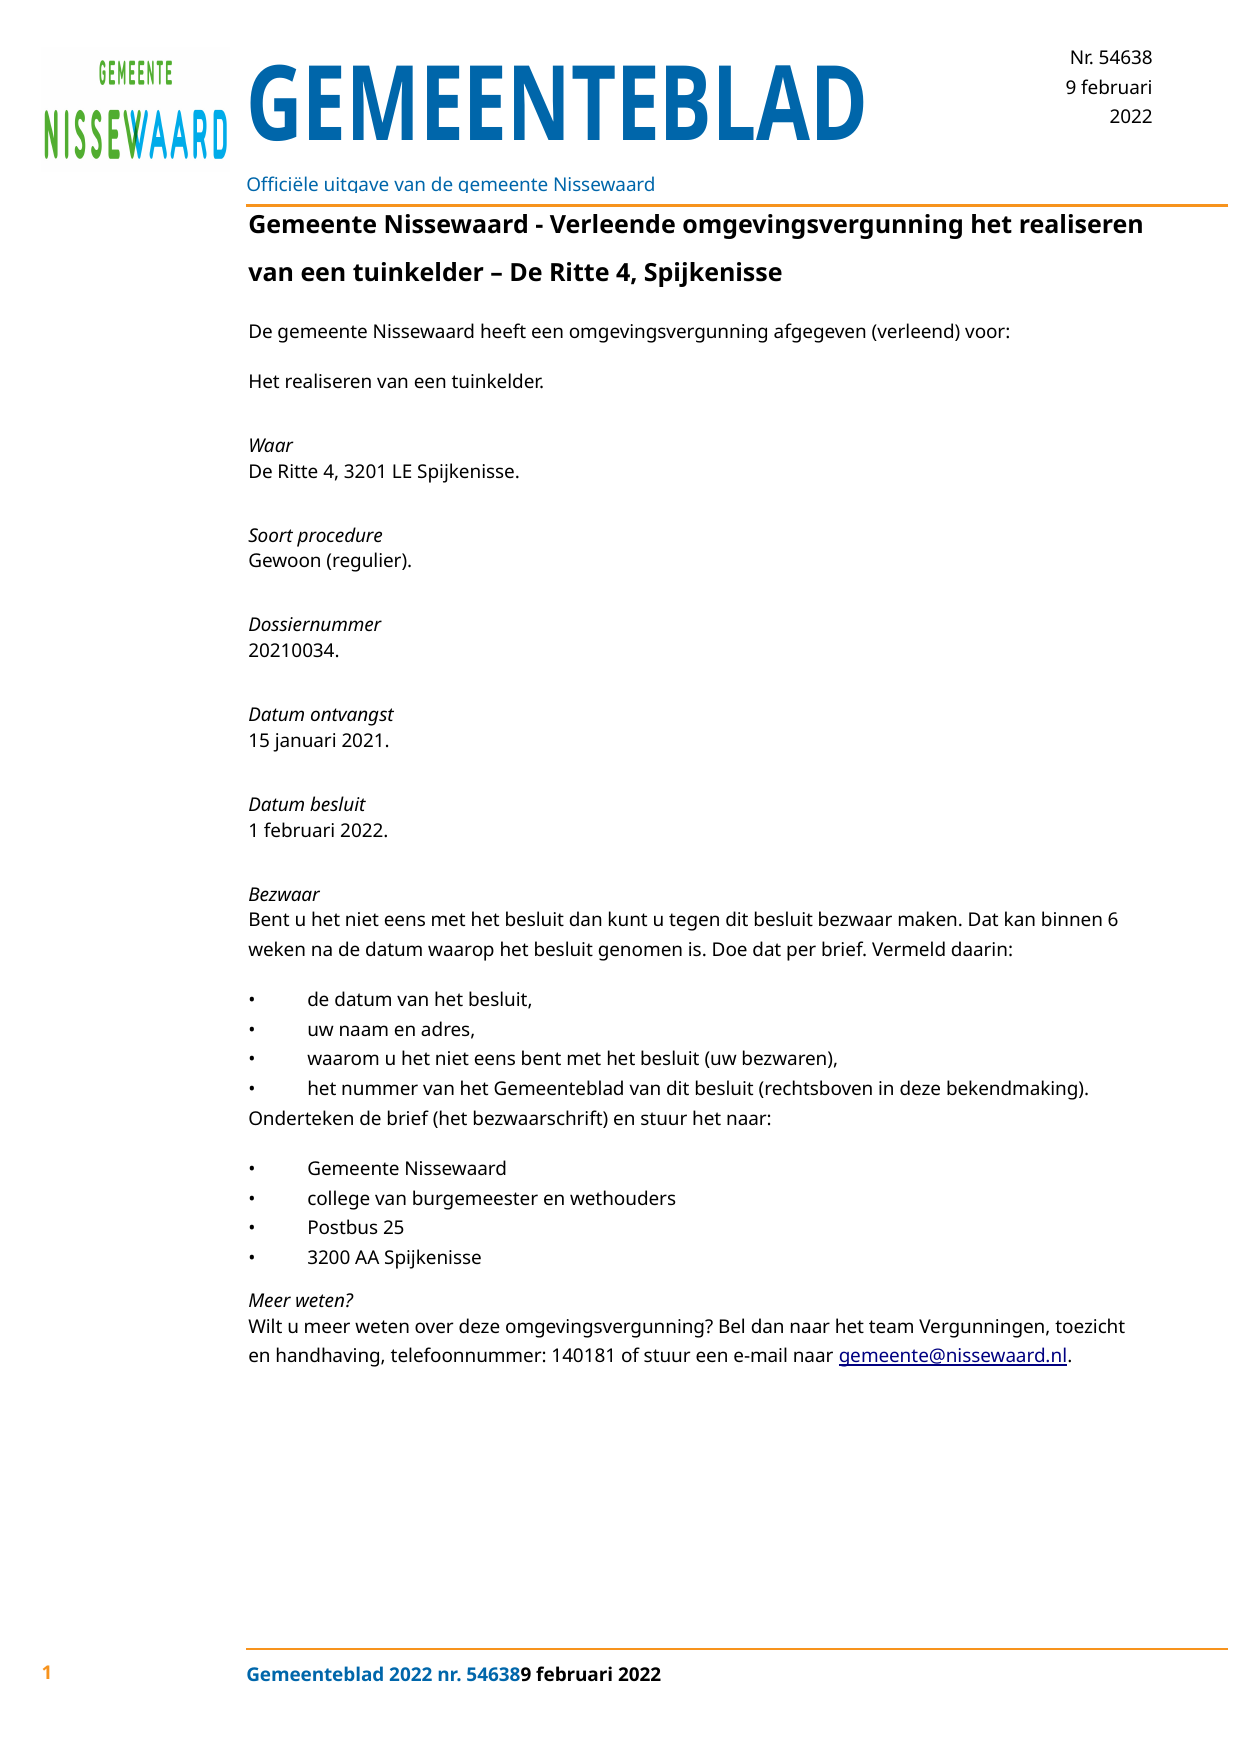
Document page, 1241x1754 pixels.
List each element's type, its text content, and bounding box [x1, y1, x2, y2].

text Onderteken de brief (het bezwaarschrift) en stuur het naar: [248, 1105, 1152, 1131]
text Gewoon (regulier). [248, 548, 1152, 573]
text 1 februari 2022. [248, 817, 1152, 842]
list Postbus 25 [248, 1214, 1152, 1240]
text Soort procedure [248, 522, 1152, 548]
text Het realiseren van een tuinkelder. [248, 368, 1152, 394]
text 15 januari 2021. [248, 727, 1152, 753]
text 20210034. [248, 637, 1152, 663]
text Meer weten? [248, 1287, 1152, 1313]
text Dossiernummer [248, 612, 1152, 637]
text Datum besluit [248, 791, 1152, 817]
text Bezwaar [248, 881, 1152, 906]
list uw naam en adres, [248, 1016, 1152, 1042]
text Datum ontvangst [248, 701, 1152, 727]
list waarom u het niet eens bent met het besluit (uw bezwaren), [248, 1046, 1152, 1071]
text Wilt u meer weten over deze omgevingsvergunning? Bel dan naar het team Vergunningen, toezicht en handhaving, telefoonnummer: 140181 of stuur een e-mail naar gemeente@nissewaard.nl. [248, 1313, 1152, 1368]
text Gemeente Nissewaard - Verleende omgevingsvergunning het realiseren van een tuinkelder – De Ritte 4, Spijkenisse [248, 207, 1152, 288]
list 3200 AA Spijkenisse [248, 1244, 1152, 1270]
list de datum van het besluit, [248, 986, 1152, 1012]
text De gemeente Nissewaard heeft een omgevingsvergunning afgegeven (verleend) voor: [248, 318, 1152, 344]
list het nummer van het Gemeenteblad van dit besluit (rechtsboven in deze bekendmaking). [248, 1075, 1152, 1101]
text De Ritte 4, 3201 LE Spijkenisse. [248, 458, 1152, 484]
picture [41, 47, 231, 172]
list Gemeente Nissewaard [248, 1155, 1152, 1181]
text Waar [248, 432, 1152, 458]
list college van burgemeester en wethouders [248, 1185, 1152, 1211]
text Bent u het niet eens met het besluit dan kunt u tegen dit besluit bezwaar maken. Dat kan binnen 6 weken na de datum waarop het besluit genomen is. Doe dat per brief. Vermeld daarin: [248, 906, 1152, 962]
